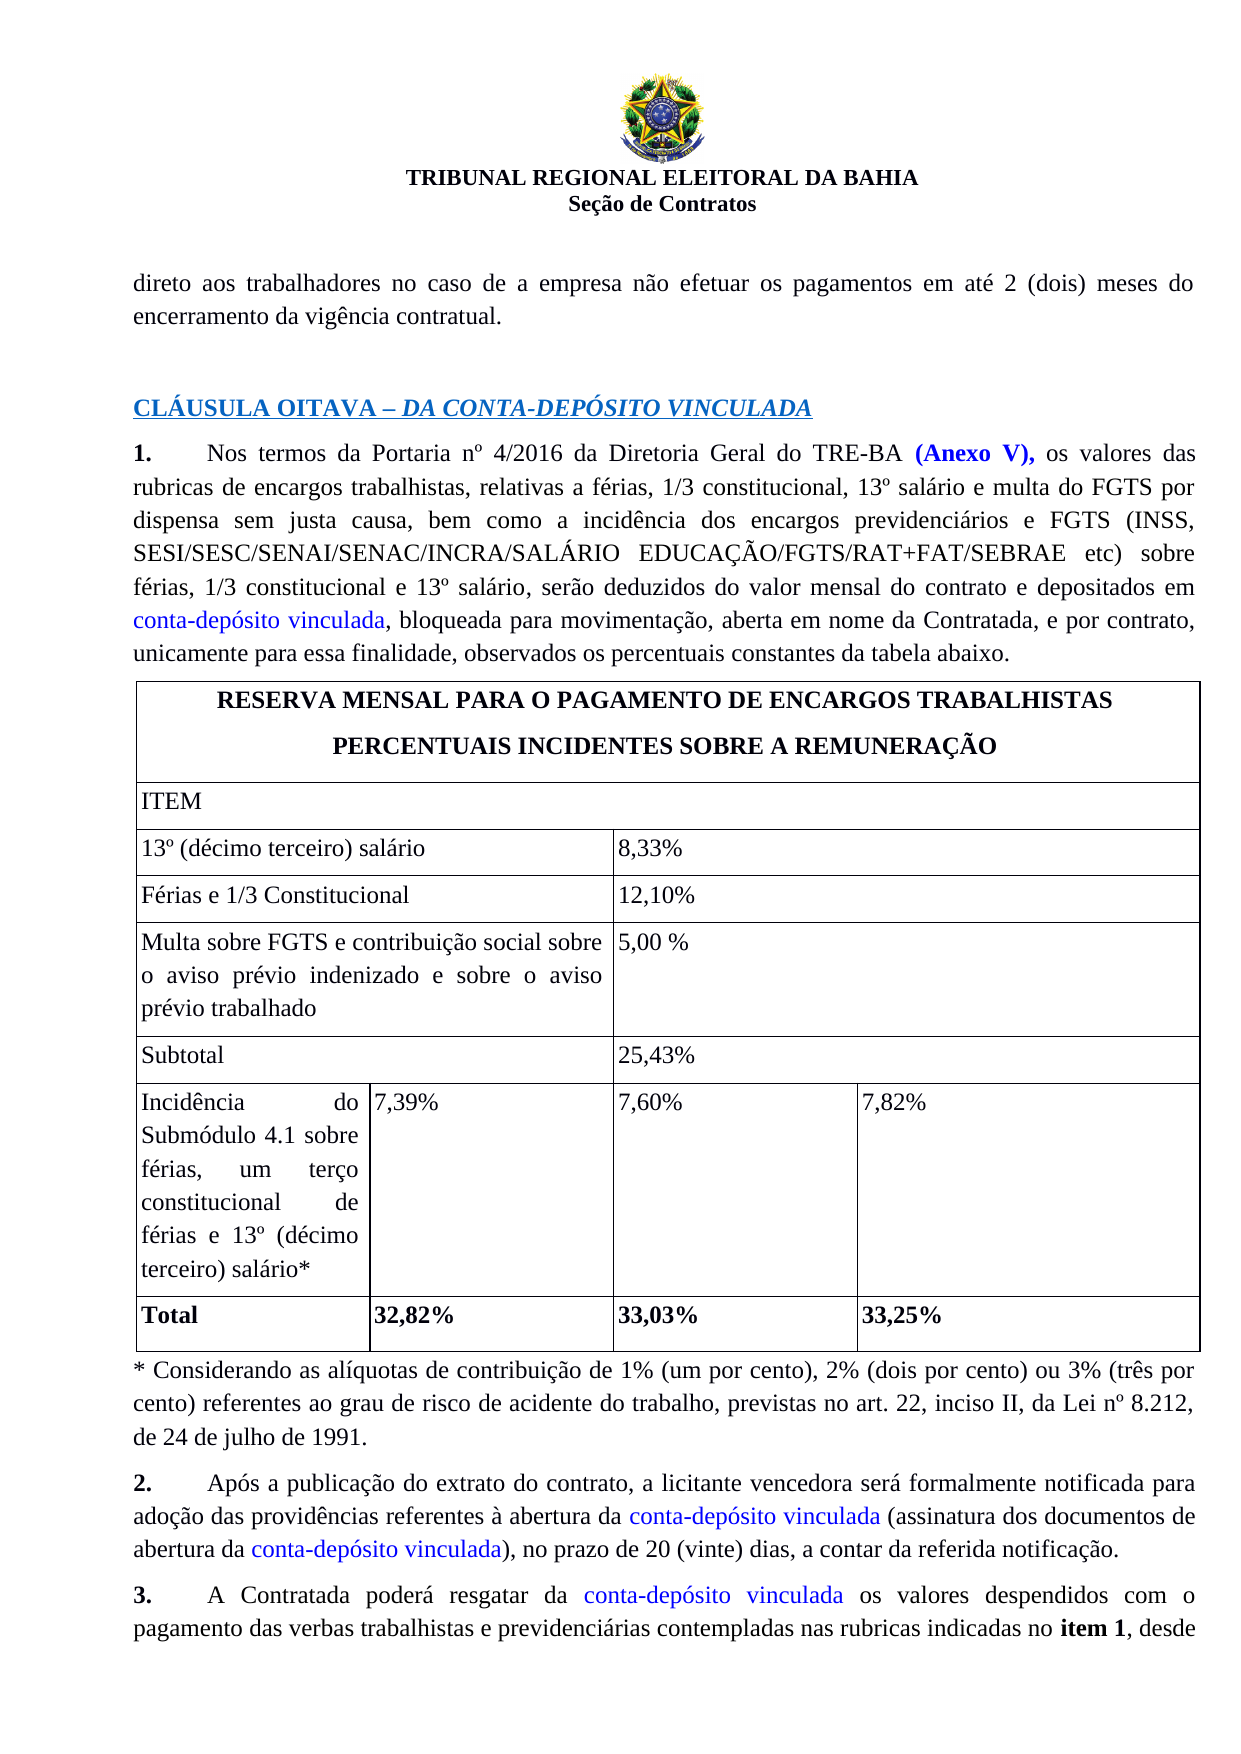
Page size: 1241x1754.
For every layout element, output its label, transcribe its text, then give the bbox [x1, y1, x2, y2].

table_cell 7,82% [858, 1084, 1199, 1296]
text 3. A Contratada poderá resgatar da conta-depósito vinculada os valores despendidos com o pagamento das verbas trabalhistas e previdenciárias contempladas nas rubricas indicadas no item 1, desde [133, 1577, 1196, 1643]
table_cell 13º (décimo terceiro) salário [137, 830, 613, 875]
table_cell 7,39% [371, 1084, 613, 1296]
table_cell Total [137, 1297, 369, 1351]
table_cell 33,03% [614, 1297, 857, 1351]
text direto aos trabalhadores no caso de a empresa não efetuar os pagamentos em até 2 (dois) meses do encerramento da vigência contratual. [133, 264, 1196, 331]
table_cell ITEM [137, 783, 1199, 828]
text CLÁUSULA OITAVA – DA CONTA-DEPÓSITO VINCULADA [133, 389, 1196, 423]
table_cell 32,82% [371, 1297, 613, 1351]
table_cell Multa sobre FGTS e contribuição social sobre o aviso prévio indenizado e sobre o aviso prévio trabalhado [137, 923, 613, 1036]
table_header RESERVA MENSAL PARA O PAGAMENTO DE ENCARGOS TRABALHISTAS PERCENTUAIS INCIDENTES SOBRE A REMUNERAÇÃO [137, 682, 1199, 782]
text 2. Após a publicação do extrato do contrato, a licitante vencedora será formalmente notificada para adoção das providências referentes à abertura da conta-depósito vinculada (assinatura dos documentos de abertura da conta-depósito vinculada), no prazo de 20 (vinte) dias, a contar da referida notificação. [133, 1464, 1196, 1564]
table_cell 25,43% [614, 1037, 1199, 1083]
table_cell 7,60% [614, 1084, 857, 1296]
table_cell Subtotal [137, 1037, 613, 1083]
table_cell 8,33% [614, 830, 1199, 875]
table_cell 5,00 % [614, 923, 1199, 1036]
text * Considerando as alíquotas de contribuição de 1% (um por cento), 2% (dois por cento) ou 3% (três por cento) referentes ao grau de risco de acidente do trabalho, previstas no art. 22, inciso II, da Lei nº 8.212, de 24 de julho de 1991. [133, 1352, 1196, 1452]
table_cell Incidência do Submódulo 4.1 sobre férias, um terço constitucional de férias e 13º (décimo terceiro) salário* [137, 1084, 369, 1296]
text 1. Nos termos da Portaria nº 4/2016 da Diretoria Geral do TRE-BA (Anexo V), os valores das rubricas de encargos trabalhistas, relativas a férias, 1/3 constitucional, 13º salário e multa do FGTS por dispensa sem justa causa, bem como a incidência dos encargos previdenciários e FGTS (INSS, SESI/SESC/SENAI/SENAC/INCRA/SALÁRIO EDUCAÇÃO/FGTS/RAT+FAT/SEBRAE etc) sobre férias, 1/3 constitucional e 13º salário, serão deduzidos do valor mensal do contrato e depositados em conta-depósito vinculada, bloqueada para movimentação, aberta em nome da Contratada, e por contrato, unicamente para essa finalidade, observados os percentuais constantes da tabela abaixo. [133, 435, 1196, 668]
table_cell 12,10% [614, 876, 1199, 922]
table_cell 33,25% [858, 1297, 1199, 1351]
table_cell Férias e 1/3 Constitucional [137, 876, 613, 922]
